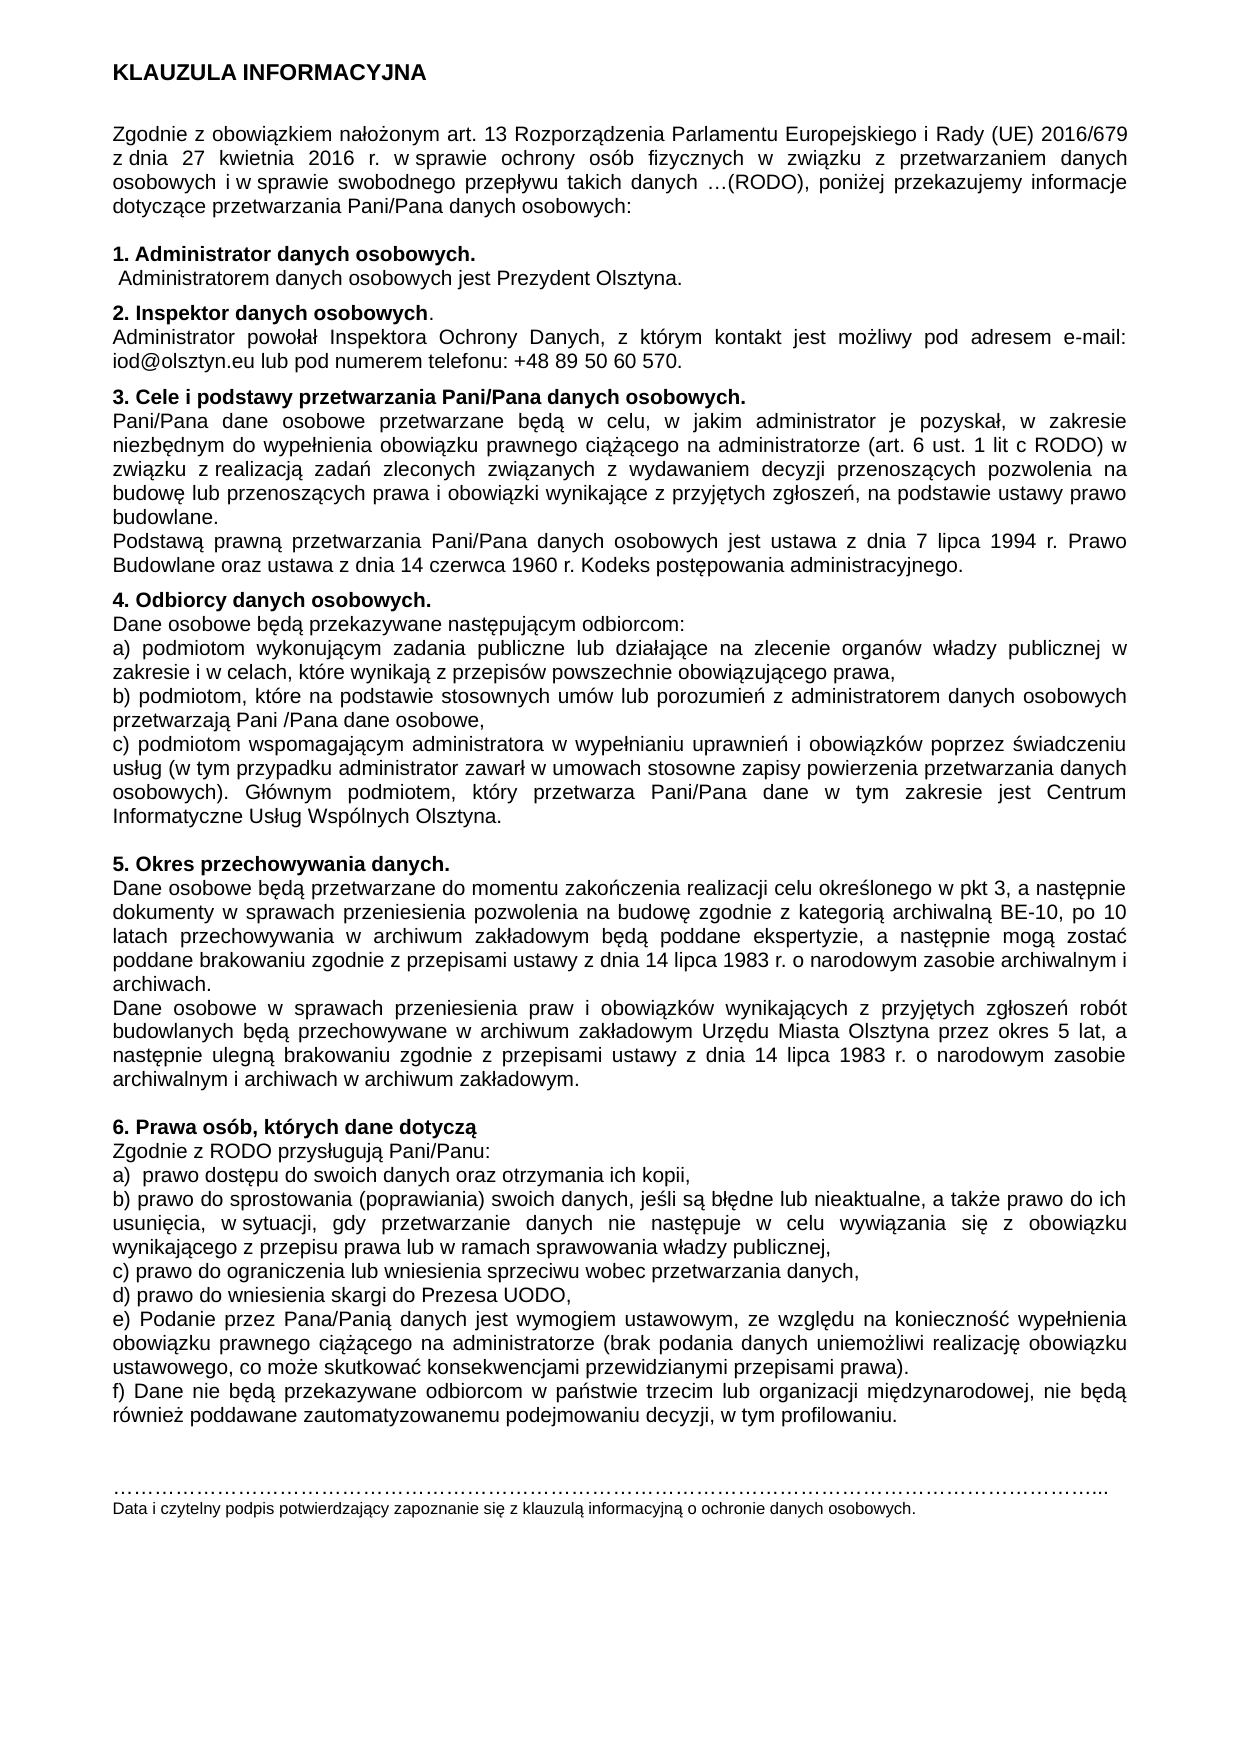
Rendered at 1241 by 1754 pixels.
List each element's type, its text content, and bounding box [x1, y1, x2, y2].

text Dane osobowe będą przekazywane następującym odbiorcom: [112, 612, 1128, 636]
text Dane osobowe w sprawach przeniesienia praw i obowiązków wynikających z przyjętych zgłoszeń robót budowlanych będą przechowywane w archiwum zakładowym Urzędu Miasta Olsztyna przez okres 5 lat, a następnie ulegną brakowaniu zgodnie z przepisami ustawy z dnia 14 lipca 1983 r. o narodowym zasobie archiwalnym i archiwach w archiwum zakładowym. [112, 995, 1128, 1091]
text Dane osobowe będą przetwarzane do momentu zakończenia realizacji celu określonego w pkt 3, a następnie dokumenty w sprawach przeniesienia pozwolenia na budowę zgodnie z kategorią archiwalną BE-10, po 10 latach przechowywania w archiwum zakładowym będą poddane ekspertyzie, a następnie mogą zostać poddane brakowaniu zgodnie z przepisami ustawy z dnia 14 lipca 1983 r. o narodowym zasobie archiwalnym i archiwach. [112, 876, 1128, 995]
text Podstawą prawną przetwarzania Pani/Pana danych osobowych jest ustawa z dnia 7 lipca 1994 r. Prawo Budowlane oraz ustawa z dnia 14 czerwca 1960 r. Kodeks postępowania administracyjnego. [112, 528, 1128, 576]
text ……………………………………………………………………………………………………………………………... [112, 1474, 1128, 1498]
text 5. Okres przechowywania danych. [112, 852, 1128, 876]
text Zgodnie z RODO przysługują Pani/Panu: [112, 1139, 1128, 1163]
text b) prawo do sprostowania (poprawiania) swoich danych, jeśli są błędne lub nieaktualne, a także prawo do ich usunięcia, w sytuacji, gdy przetwarzanie danych nie następuje w celu wywiązania się z obowiązku wynikającego z przepisu prawa lub w ramach sprawowania władzy publicznej, [112, 1187, 1128, 1259]
subtitle KLAUZULA INFORMACYJNA [112, 59, 1128, 85]
text 4. Odbiorcy danych osobowych. [112, 588, 1128, 612]
text a) prawo dostępu do swoich danych oraz otrzymania ich kopii, [112, 1163, 1128, 1187]
text Pani/Pana dane osobowe przetwarzane będą w celu, w jakim administrator je pozyskał, w zakresie niezbędnym do wypełnienia obowiązku prawnego ciążącego na administratorze (art. 6 ust. 1 lit c RODO) w związku z realizacją zadań zleconych związanych z wydawaniem decyzji przenoszących pozwolenia na budowę lub przenoszących prawa i obowiązki wynikające z przyjętych zgłoszeń, na podstawie ustawy prawo budowlane. [112, 409, 1128, 528]
text f) Dane nie będą przekazywane odbiorcom w państwie trzecim lub organizacji międzynarodowej, nie będą również poddawane zautomatyzowanemu podejmowaniu decyzji, w tym profilowaniu. [112, 1379, 1128, 1427]
text c) prawo do ograniczenia lub wniesienia sprzeciwu wobec przetwarzania danych, [112, 1259, 1128, 1283]
text Administratorem danych osobowych jest Prezydent Olsztyna. [112, 265, 1128, 289]
text a) podmiotom wykonującym zadania publiczne lub działające na zlecenie organów władzy publicznej w zakresie i w celach, które wynikają z przepisów powszechnie obowiązującego prawa, [112, 636, 1128, 684]
text Administrator powołał Inspektora Ochrony Danych, z którym kontakt jest możliwy pod adresem e-mail: iod@olsztyn.eu lub pod numerem telefonu: +48 89 50 60 570. [112, 325, 1128, 373]
text 2. Inspektor danych osobowych. [112, 301, 1128, 325]
text b) podmiotom, które na podstawie stosownych umów lub porozumień z administratorem danych osobowych przetwarzają Pani /Pana dane osobowe, [112, 684, 1128, 732]
text Zgodnie z obowiązkiem nałożonym art. 13 Rozporządzenia Parlamentu Europejskiego i Rady (UE) 2016/679 z dnia 27 kwietnia 2016 r. w sprawie ochrony osób fizycznych w związku z przetwarzaniem danych osobowych i w sprawie swobodnego przepływu takich danych …(RODO), poniżej przekazujemy informacje dotyczące przetwarzania Pani/Pana danych osobowych: [112, 122, 1128, 217]
text e) Podanie przez Pana/Panią danych jest wymogiem ustawowym, ze względu na konieczność wypełnienia obowiązku prawnego ciążącego na administratorze (brak podania danych uniemożliwi realizację obowiązku ustawowego, co może skutkować konsekwencjami przewidzianymi przepisami prawa). [112, 1307, 1128, 1379]
text 3. Cele i podstawy przetwarzania Pani/Pana danych osobowych. [112, 385, 1128, 409]
text d) prawo do wniesienia skargi do Prezesa UODO, [112, 1283, 1128, 1307]
text 6. Prawa osób, których dane dotyczą [112, 1115, 1128, 1139]
text 1. Administrator danych osobowych. [112, 241, 1128, 265]
text c) podmiotom wspomagającym administratora w wypełnianiu uprawnień i obowiązków poprzez świadczeniu usług (w tym przypadku administrator zawarł w umowach stosowne zapisy powierzenia przetwarzania danych osobowych). Głównym podmiotem, który przetwarza Pani/Pana dane w tym zakresie jest Centrum Informatyczne Usług Wspólnych Olsztyna. [112, 732, 1128, 828]
text Data i czytelny podpis potwierdzający zapoznanie się z klauzulą informacyjną o ochronie danych osobowych. [112, 1498, 1128, 1518]
